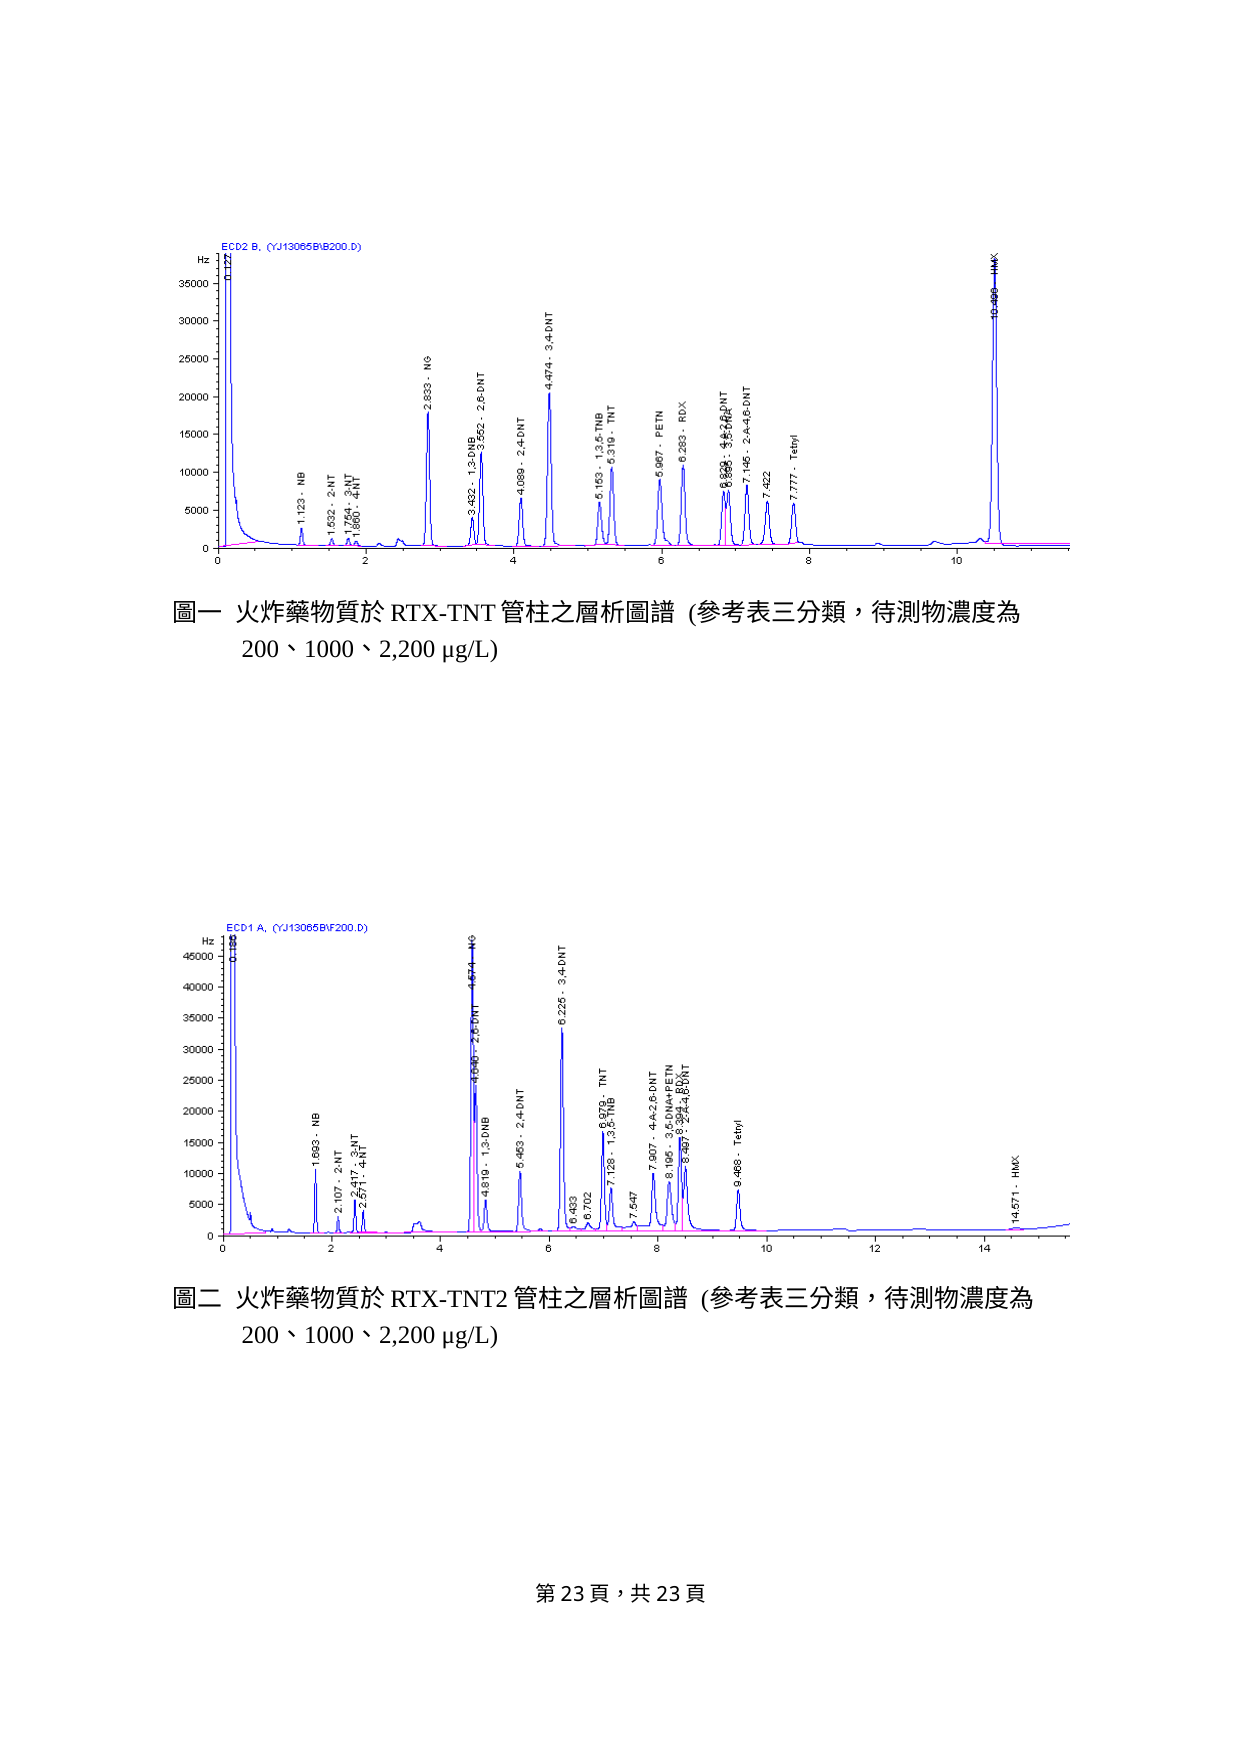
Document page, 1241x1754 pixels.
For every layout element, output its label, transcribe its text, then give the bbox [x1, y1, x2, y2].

text 圖一 火炸藥物質於RTX-TNT管柱之層析圖譜 (參考表三分類，待測物濃度為200、1000、2,200 μg/L) [173, 592, 1092, 664]
text 圖二 火炸藥物質於RTX-TNT2管柱之層析圖譜 (參考表三分類，待測物濃度為200、1000、2,200 μg/L) [173, 1278, 1092, 1351]
